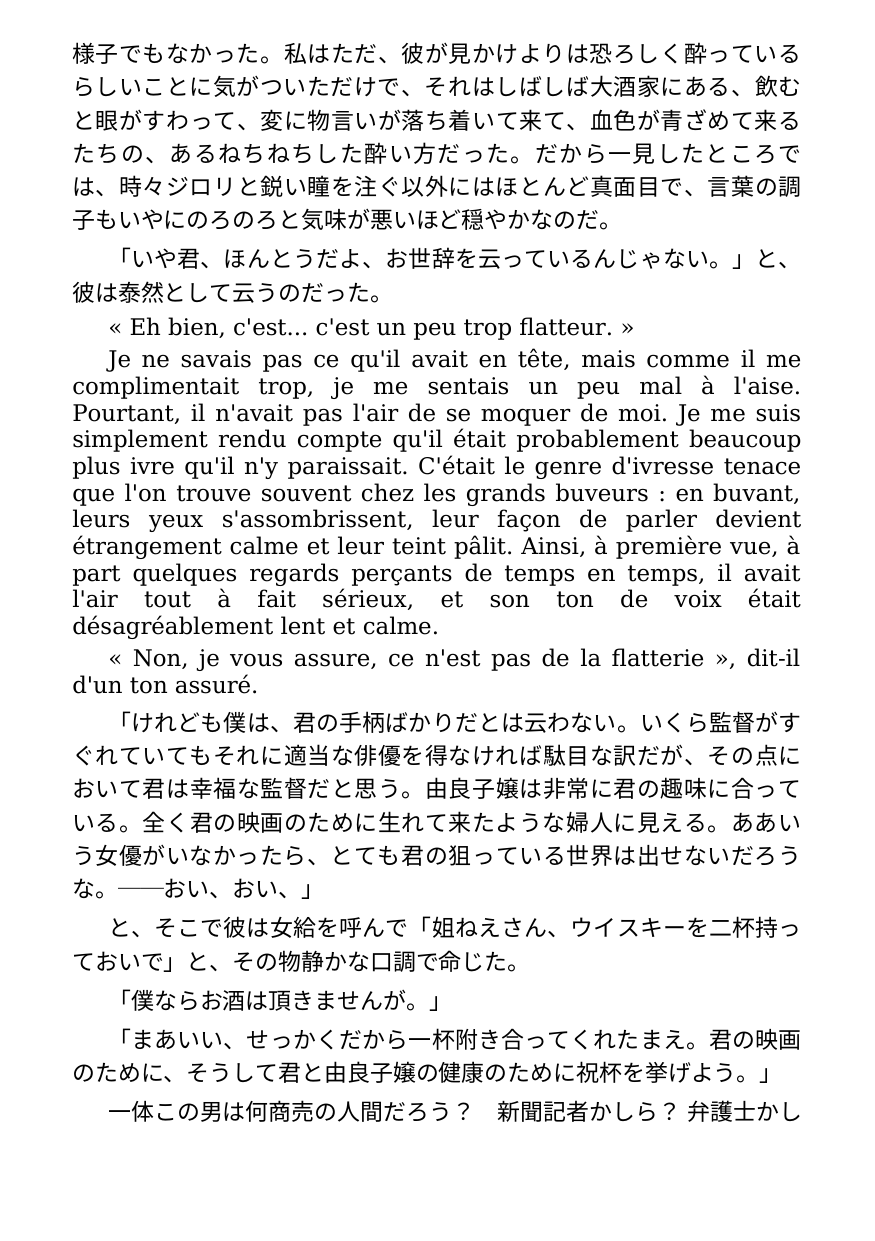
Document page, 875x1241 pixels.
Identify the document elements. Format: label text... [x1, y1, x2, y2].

text 「まあいい、せっかくだから一杯附き合ってくれたまえ。君の映画のために、そうして君と由良子嬢の健康のために祝杯を挙げよう。」 [72, 1022, 802, 1088]
text と、そこで彼は女給を呼んで「姐ねえさん、ウイスキーを二杯持っておいで」と、その物静かな口調で命じた。 [72, 910, 802, 977]
text « Eh bien, c'est... c'est un peu trop flatteur. » [72, 314, 802, 340]
text 様子でもなかった。私はただ、彼が見かけよりは恐ろしく酔っているらしいことに気がついただけで、それはしばしば大酒家にある、飲むと眼がすわって、変に物言いが落ち着いて来て、血色が青ざめて来るたちの、あるねちねちした酔い方だった。だから一見したところでは、時々ジロリと鋭い瞳を注ぐ以外にはほとんど真面目で、言葉の調子もいやにのろのろと気味が悪いほど穏やかなのだ。 [72, 36, 802, 235]
text 「僕ならお酒は頂きませんが。」 [72, 983, 802, 1016]
text 一体この男は何商売の人間だろう？ 新聞記者かしら？ 弁護士かし [72, 1094, 802, 1127]
text « Non, je vous assure, ce n'est pas de la flatterie », dit-il d'un ton assuré. [72, 646, 802, 699]
text Je ne savais pas ce qu'il avait en tête, mais comme il me complimentait trop, je me sentais un peu mal à l'aise. Pourtant, il n'avait pas l'air de se moquer de moi. Je me suis simplement rendu compte qu'il était probablement beaucoup plus ivre qu'il n'y paraissait. C'était le genre d'ivresse tenace que l'on trouve souvent chez les grands buveurs : en buvant, leurs yeux s'assombrissent, leur façon de parler devient étrangement calme et leur teint pâlit. Ainsi, à première vue, à part quelques regards perçants de temps en temps, il avait l'air tout à fait sérieux, et son ton de voix était désagréablement lent et calme. [72, 346, 802, 640]
text 「いや君、ほんとうだよ、お世辞を云っているんじゃない。」と、彼は泰然として云うのだった。 [72, 241, 802, 308]
text 「けれども僕は、君の手柄ばかりだとは云わない。いくら監督がすぐれていてもそれに適当な俳優を得なければ駄目な訳だが、その点において君は幸福な監督だと思う。由良子嬢は非常に君の趣味に合っている。全く君の映画のために生れて来たような婦人に見える。ああいう女優がいなかったら、とても君の狙っている世界は出せないだろうな。──おい、おい、」 [72, 705, 802, 904]
